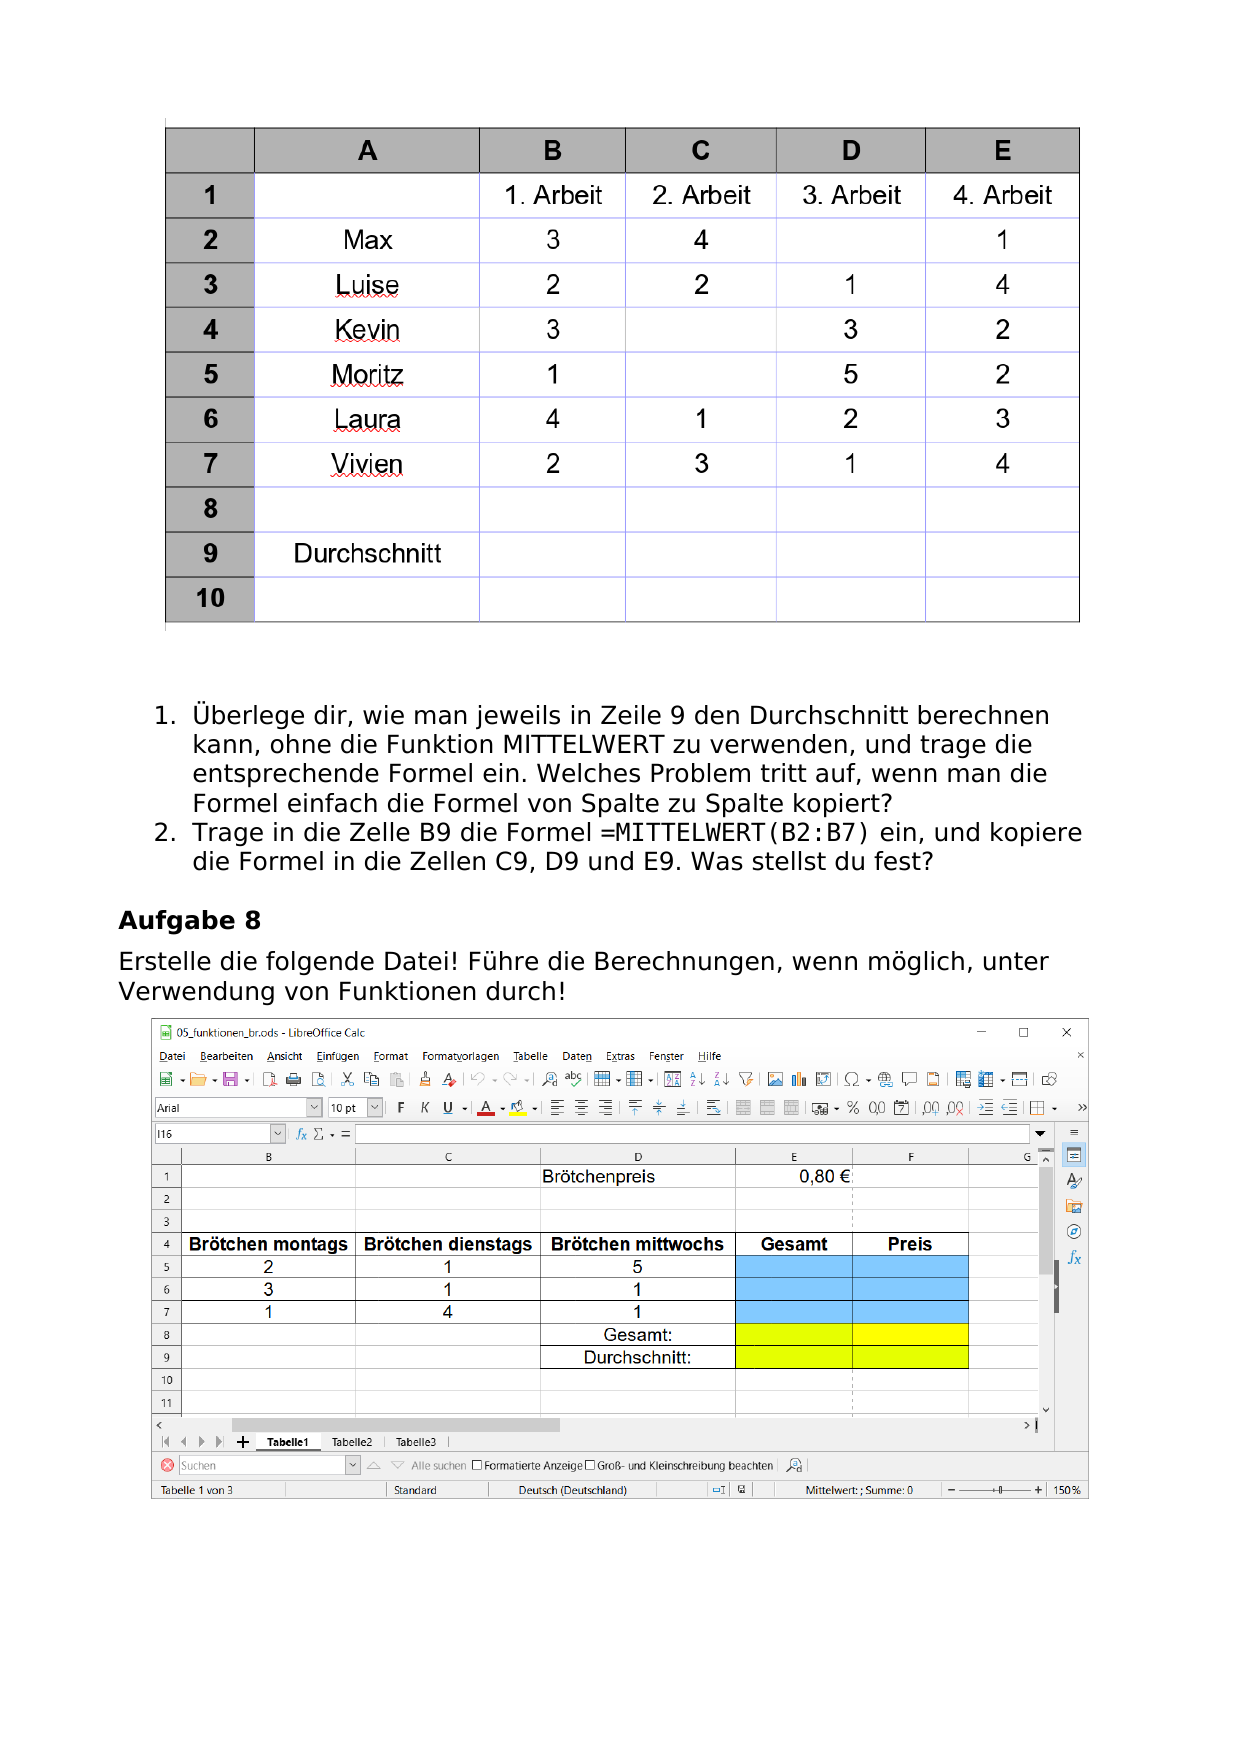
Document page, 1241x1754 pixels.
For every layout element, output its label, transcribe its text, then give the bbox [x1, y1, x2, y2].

text Erstelle die folgende Datei! Führe die Berechnungen, wenn möglich, unter Verwendung von Funktionen durch! [118, 947, 1122, 1006]
picture [151, 118, 1089, 631]
picture [151, 1018, 1089, 1499]
list Trage in die Zelle B9 die Formel =MITTELWERT(B2:B7) ein, und kopiere die Formel in die Zellen C9, D9 und E9. Was stellst du fest? [177, 818, 1122, 876]
list Überlege dir, wie man jeweils in Zeile 9 den Durchschnitt berechnen kann, ohne die Funktion MITTELWERT zu verwenden, und trage die entsprechende Formel ein. Welches Problem tritt auf, wenn man die Formel einfach die Formel von Spalte zu Spalte kopiert? [177, 701, 1122, 818]
text Aufgabe 8 [118, 906, 1122, 935]
